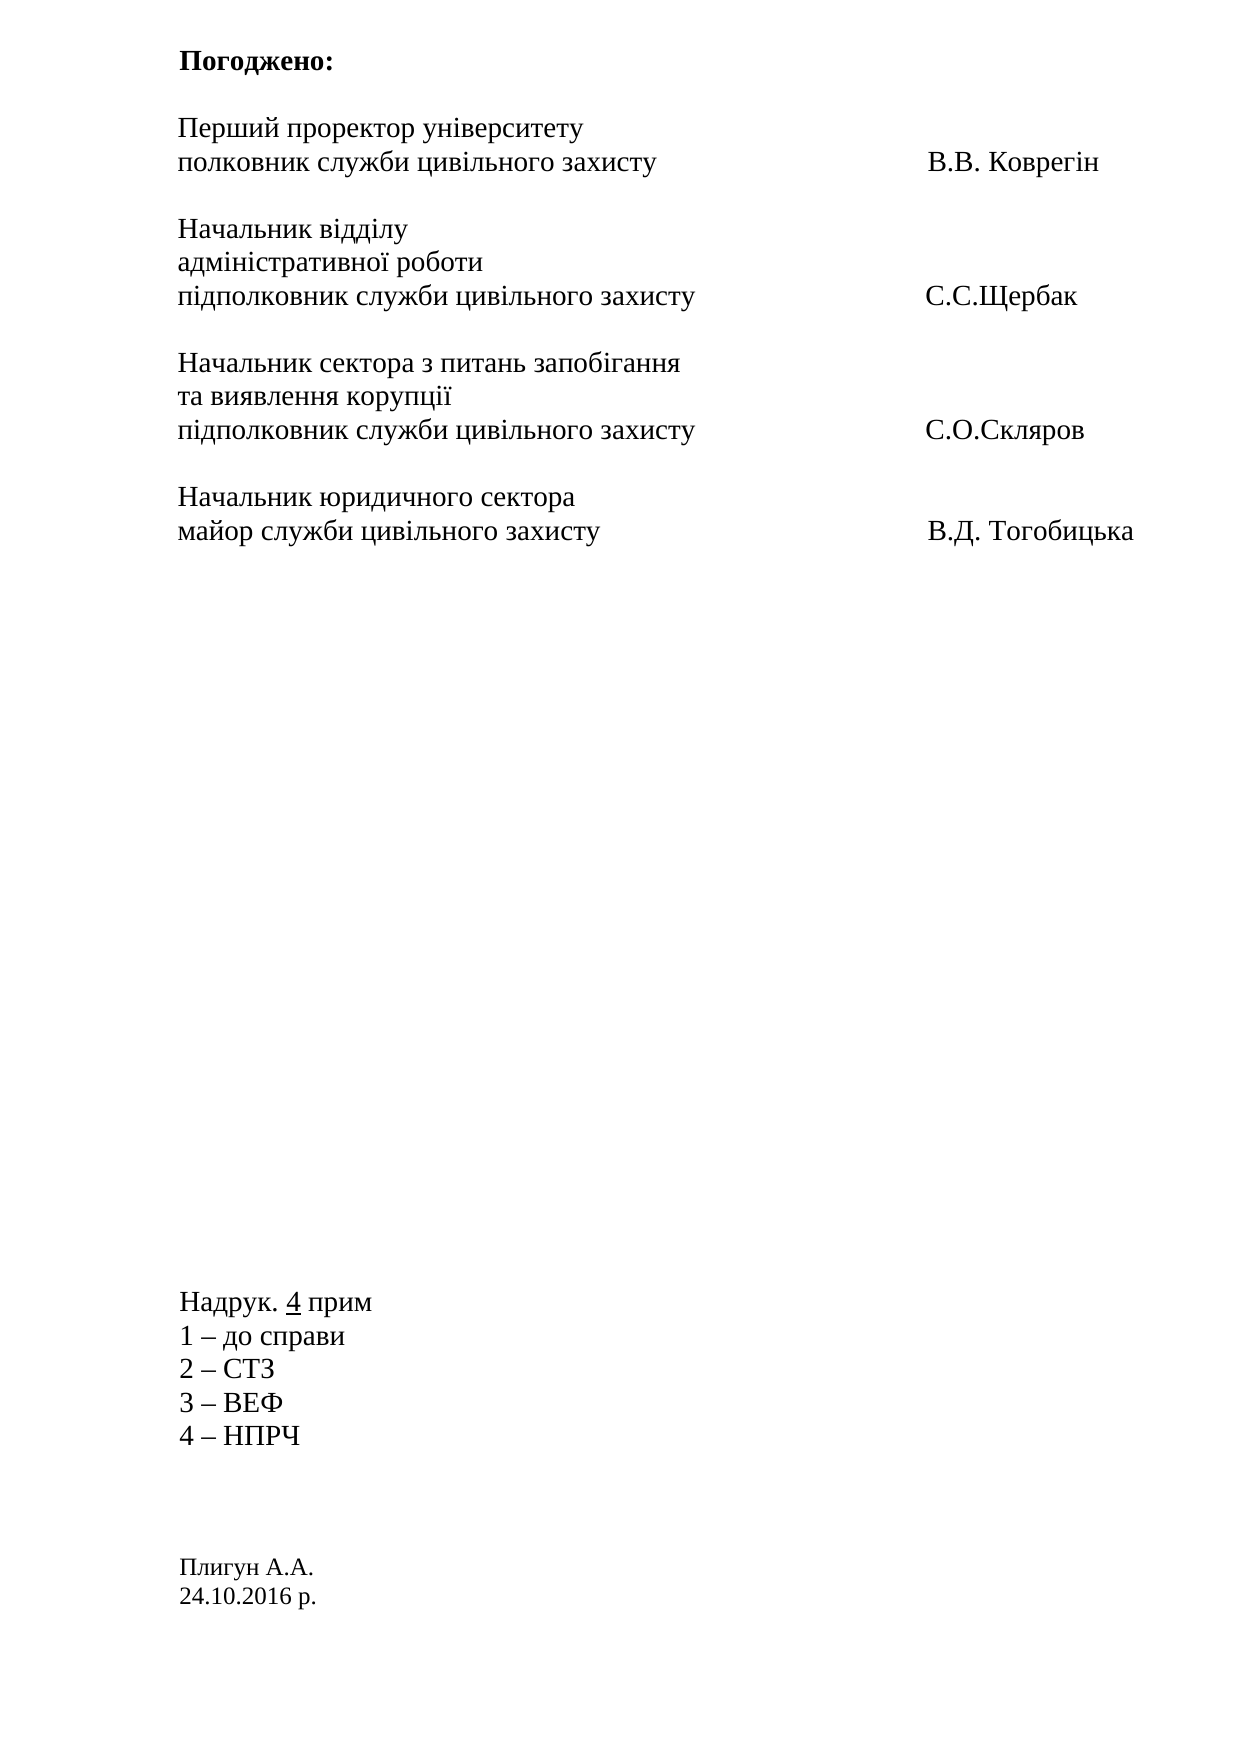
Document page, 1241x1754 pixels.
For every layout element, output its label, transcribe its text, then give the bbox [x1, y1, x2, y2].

text Начальник сектора з питань запобігання [177, 345, 1152, 378]
text Начальник відділу [177, 211, 1152, 244]
text Начальник юридичного сектора [177, 479, 1152, 513]
text 24.10.2016 р. [179, 1581, 1152, 1610]
text Надрук. 4 прим [179, 1284, 1152, 1318]
text підполковник служби цивільного захисту С.С.Щербак [177, 278, 1152, 311]
text 3 – ВЕФ [179, 1385, 1152, 1418]
text 4 – НПРЧ [179, 1418, 1152, 1452]
text Плигун А.А. [179, 1552, 1152, 1581]
text майор служби цивільного захисту В.Д. Тогобицька [177, 513, 1152, 546]
text адміністративної роботи [177, 244, 1152, 278]
text Перший проректор університету [177, 110, 1152, 144]
text 1 – до справи [179, 1318, 1152, 1351]
text та виявлення корупції [177, 378, 1152, 412]
text підполковник служби цивільного захисту С.О.Скляров [177, 412, 1152, 446]
text Погоджено: [179, 43, 1152, 77]
text 2 – СТЗ [179, 1351, 1152, 1385]
text полковник служби цивільного захисту В.В. Коврегін [177, 144, 1152, 177]
